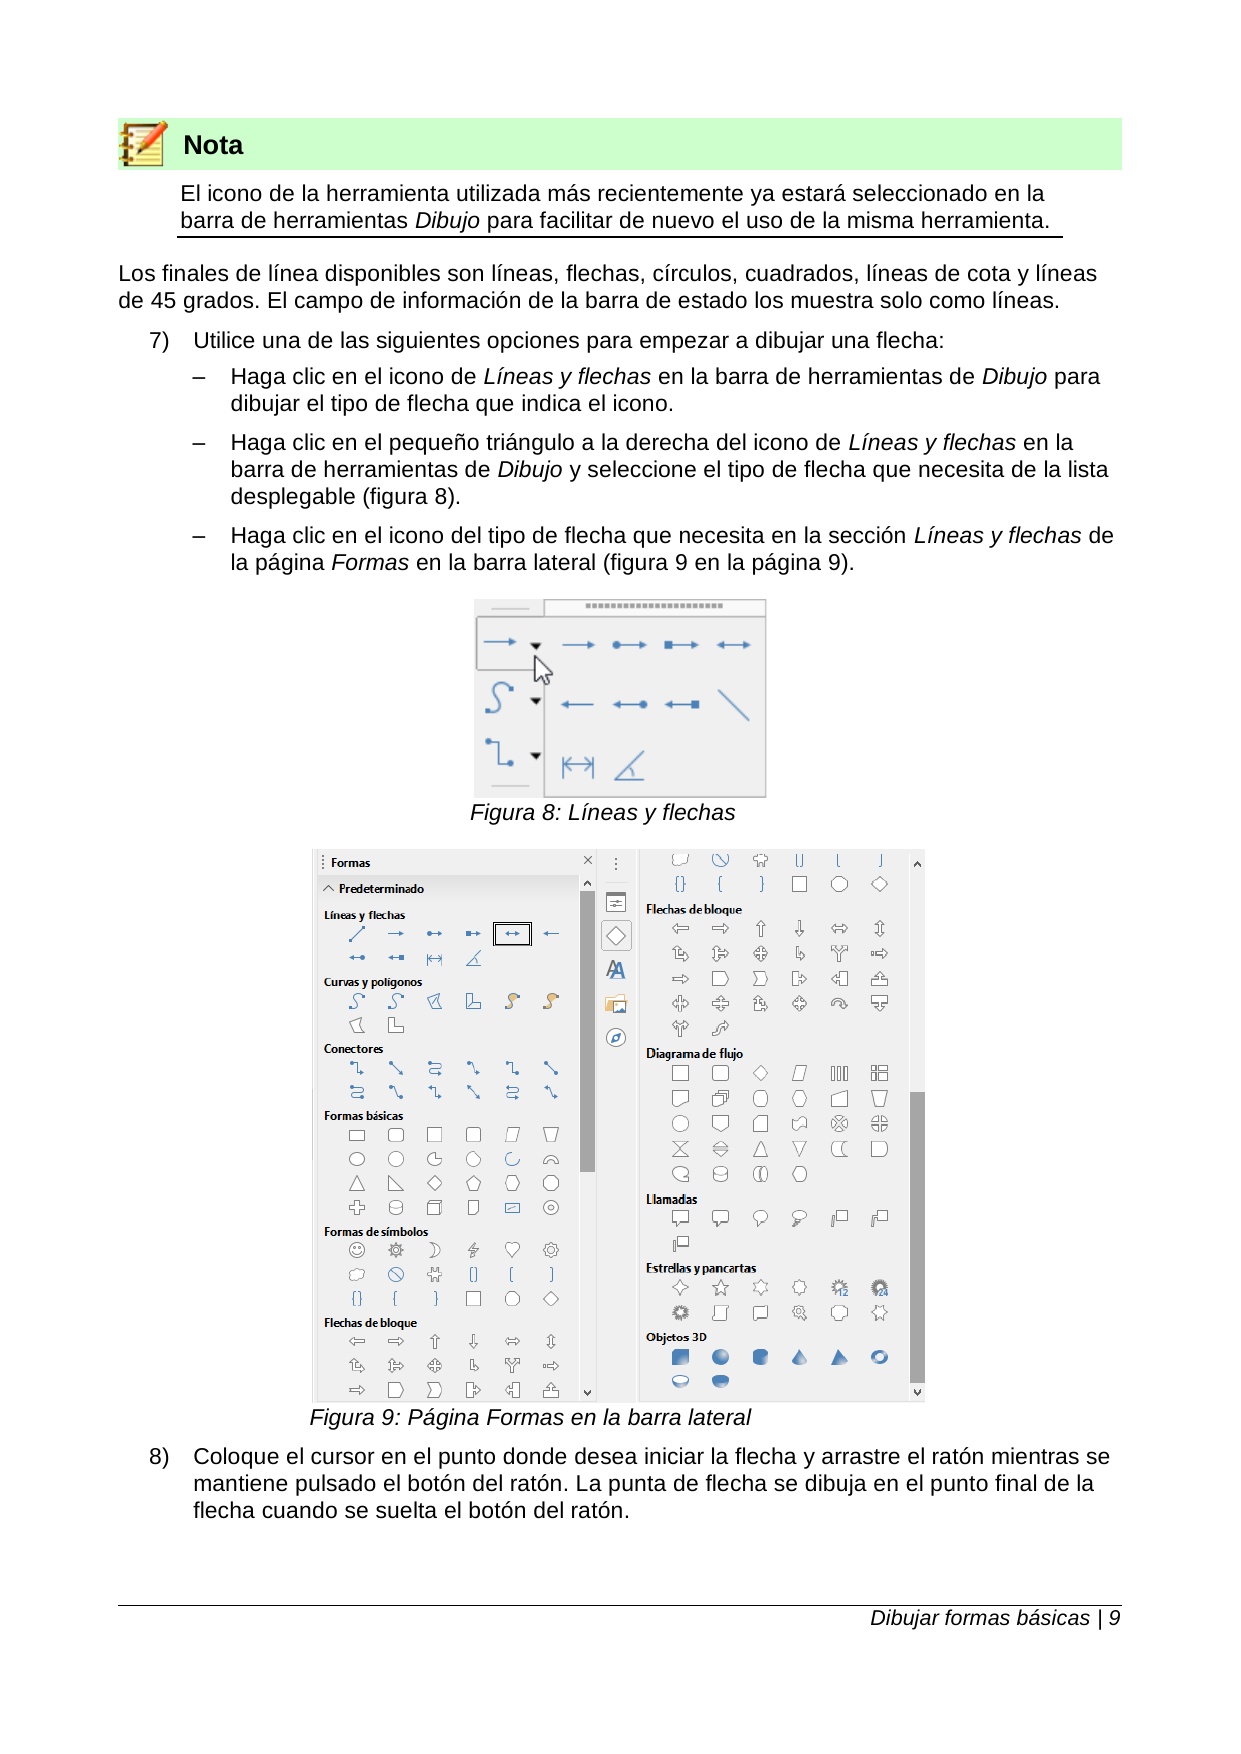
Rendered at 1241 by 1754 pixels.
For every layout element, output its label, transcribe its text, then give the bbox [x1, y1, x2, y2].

text Figura 9: Página Formas en la barra lateral [309, 849, 931, 1430]
picture [473, 599, 767, 798]
picture [119, 119, 170, 170]
text Los finales de línea disponibles son líneas, flechas, círculos, cuadrados, líneas de cota y líneas de 45 grados. El campo de información de la barra de estado los muestra solo como líneas. [118, 259, 1122, 314]
list Haga clic en el icono de Líneas y flechas en la barra de herramientas de Dibujo para dibujar el tipo de flecha que indica el icono. [192, 362, 1122, 416]
list Coloque el cursor en el punto donde desea iniciar la flecha y arrastre el ratón mientras se mantiene pulsado el botón del ratón. La punta de flecha se dibuja en el punto final de la flecha cuando se suelta el botón del ratón. [169, 1442, 1122, 1523]
text El icono de la herramienta utilizada más recientemente ya estará seleccionado en la barra de herramientas Dibujo para facilitar de nuevo el uso de la misma herramienta. [177, 176, 1063, 236]
text Figura 8: Líneas y flechas [470, 599, 770, 825]
picture [312, 849, 928, 1403]
list Utilice una de las siguientes opciones para empezar a dibujar una flecha: [169, 326, 1122, 353]
list Haga clic en el pequeño triángulo a la derecha del icono de Líneas y flechas en la barra de herramientas de Dibujo y seleccione el tipo de flecha que necesita de la lista desplegable (figura 8). [192, 428, 1122, 509]
list Haga clic en el icono del tipo de flecha que necesita en la sección Líneas y flechas de la página Formas en la barra lateral (figura 9 en la página 9). [192, 521, 1122, 576]
subtitle Nota [118, 118, 1122, 170]
